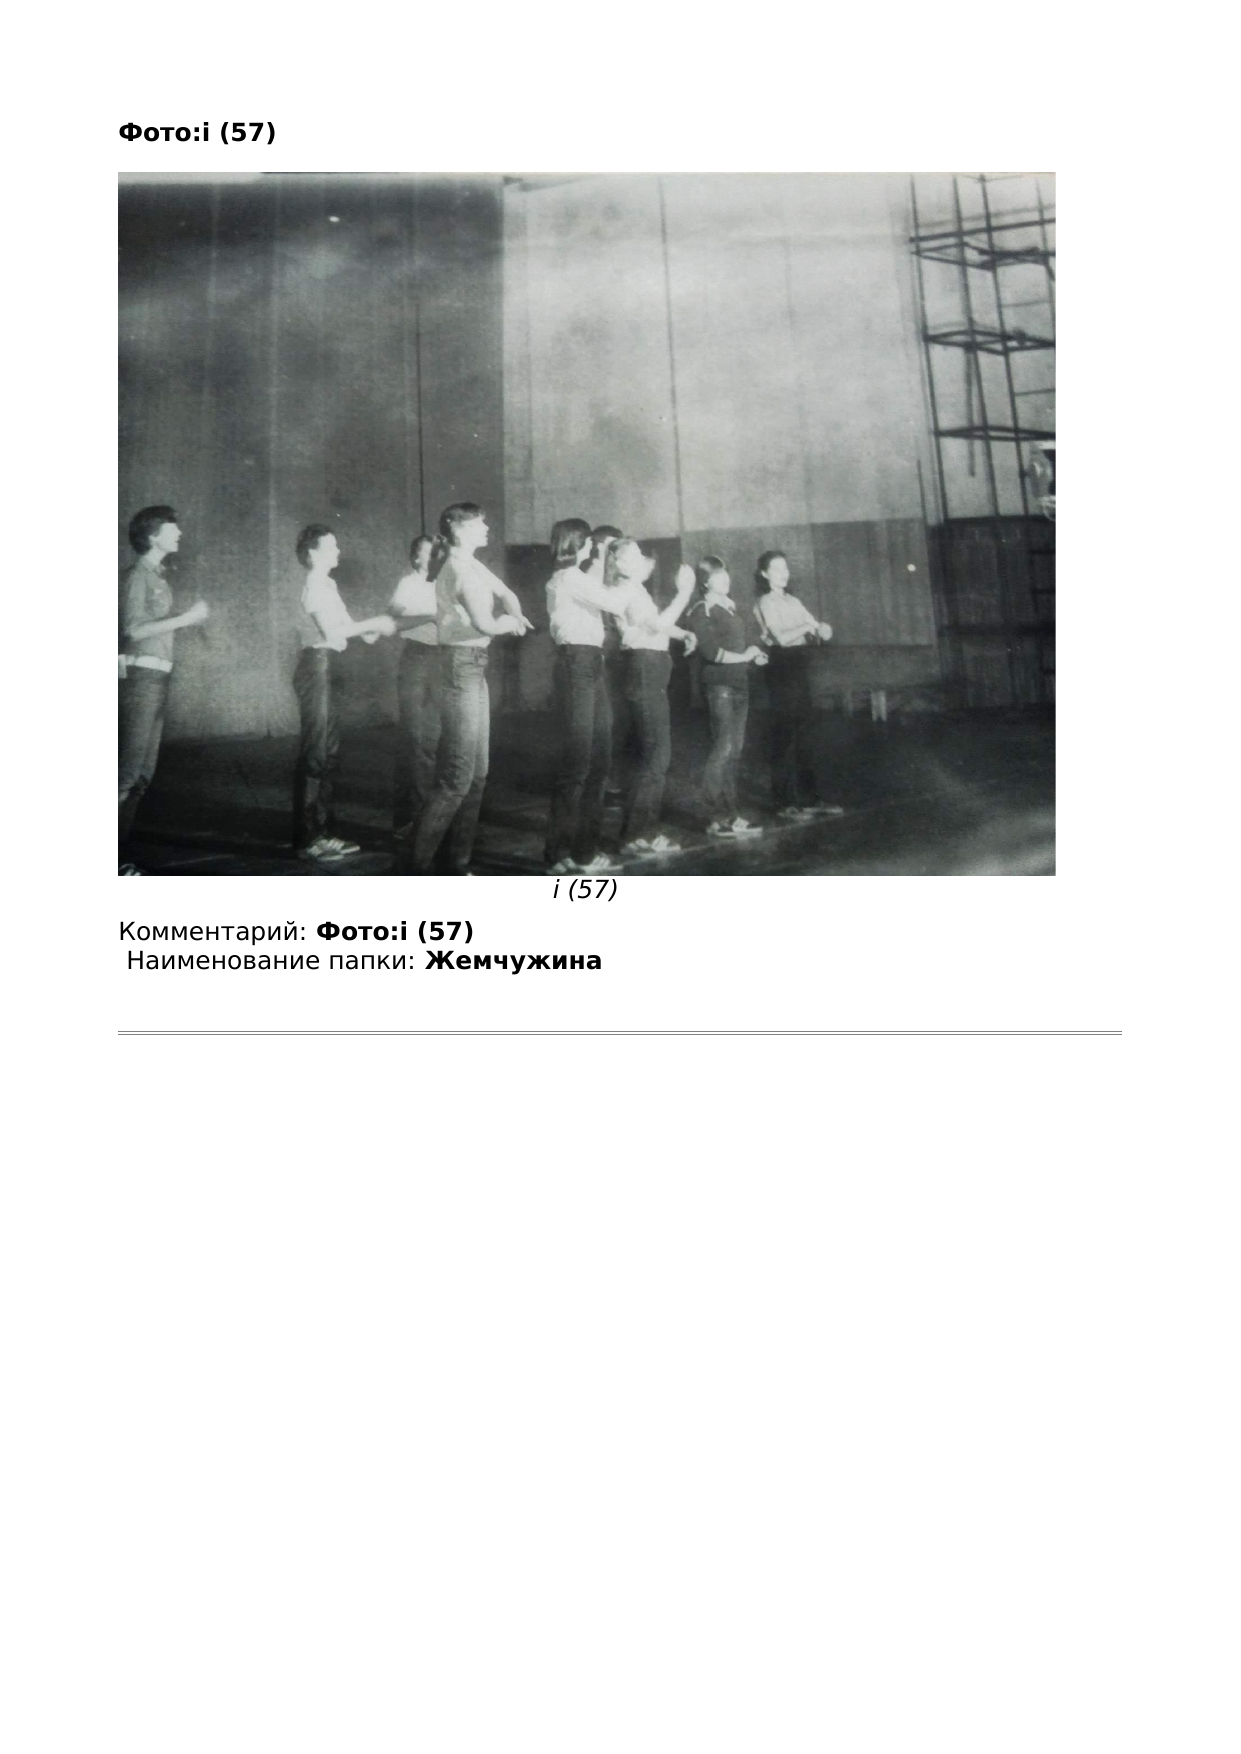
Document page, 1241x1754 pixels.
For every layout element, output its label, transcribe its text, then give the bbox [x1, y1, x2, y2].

subtitle Фото:i (57) [118, 118, 1122, 147]
text i (57) [118, 876, 1056, 904]
text Комментарий: Фото:i (57) Наименование папки: Жемчужина [118, 917, 1122, 1004]
picture [118, 172, 1056, 876]
